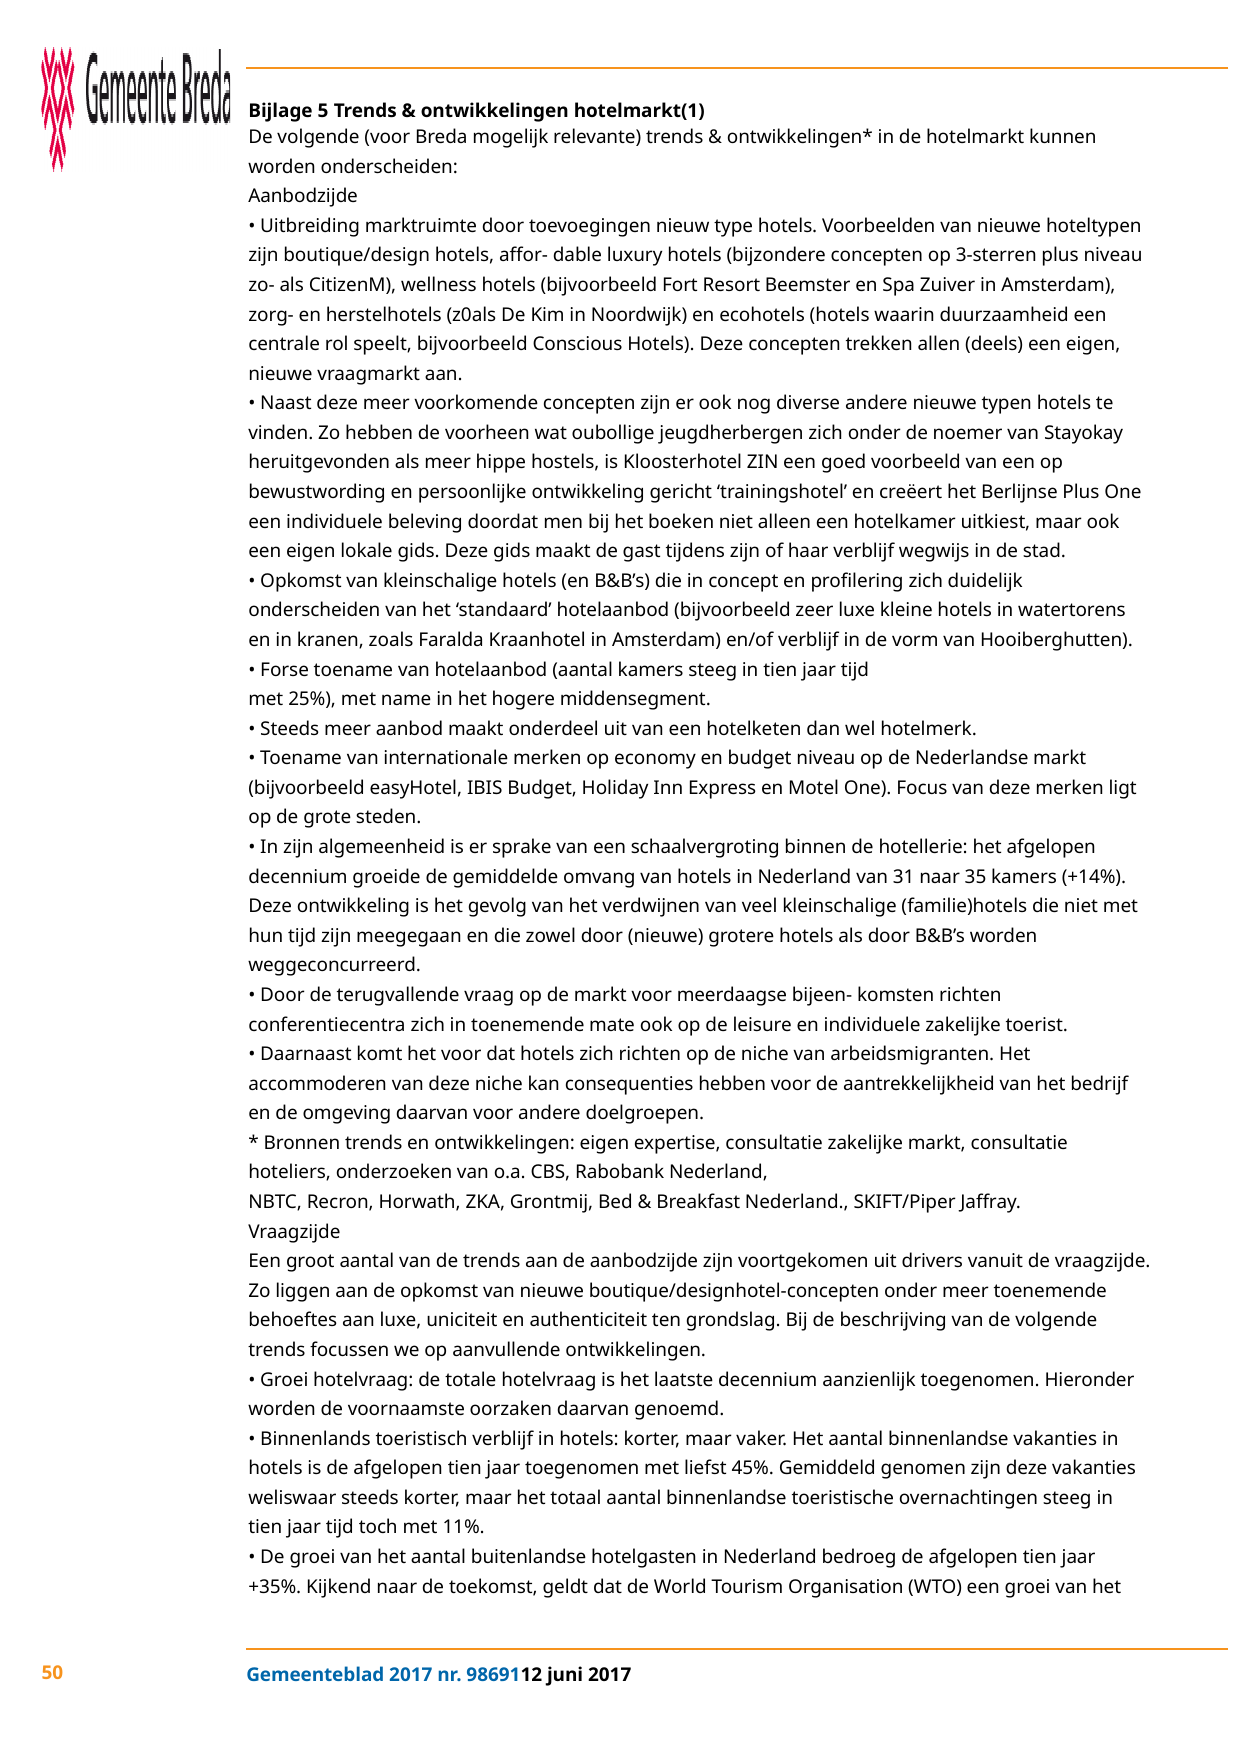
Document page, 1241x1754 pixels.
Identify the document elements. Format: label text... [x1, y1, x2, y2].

text • De groei van het aantal buitenlandse hotelgasten in Nederland bedroeg de afgelopen tien jaar +35%. Kijkend naar de toekomst, geldt dat de World Tourism Organisation (WTO) een groei van het [248, 1543, 1152, 1599]
text • Toename van internationale merken op economy en budget niveau op de Nederlandse markt (bijvoorbeeld easyHotel, IBIS Budget, Holiday Inn Express en Motel One). Focus van deze merken ligt op de grote steden. [248, 744, 1152, 829]
text Een groot aantal van de trends aan de aanbodzijde zijn voortgekomen uit drivers vanuit de vraagzijde. Zo liggen aan de opkomst van nieuwe boutique/designhotel-concepten onder meer toenemende behoeftes aan luxe, uniciteit en authenticiteit ten grondslag. Bij de beschrijving van de volgende trends focussen we op aanvullende ontwikkelingen. [248, 1247, 1152, 1362]
text • Binnenlands toeristisch verblijf in hotels: korter, maar vaker. Het aantal binnenlandse vakanties in hotels is de afgelopen tien jaar toegenomen met liefst 45%. Gemiddeld genomen zijn deze vakanties weliswaar steeds korter, maar het totaal aantal binnenlandse toeristische overnachtingen steeg in tien jaar tijd toch met 11%. [248, 1425, 1152, 1539]
text NBTC, Recron, Horwath, ZKA, Grontmij, Bed & Breakfast Nederland., SKIFT/Piper Jaffray. [248, 1188, 1152, 1214]
picture [41, 47, 231, 172]
text • Uitbreiding marktruimte door toevoegingen nieuw type hotels. Voorbeelden van nieuwe hoteltypen zijn boutique/design hotels, affor- dable luxury hotels (bijzondere concepten op 3-sterren plus niveau zo- als CitizenM), wellness hotels (bijvoorbeeld Fort Resort Beemster en Spa Zuiver in Amsterdam), zorg- en herstelhotels (z0als De Kim in Noordwijk) en ecohotels (hotels waarin duurzaamheid een centrale rol speelt, bijvoorbeeld Conscious Hotels). Deze concepten trekken allen (deels) een eigen, nieuwe vraagmarkt aan. [248, 212, 1152, 386]
text • In zijn algemeenheid is er sprake van een schaalvergroting binnen de hotellerie: het afgelopen decennium groeide de gemiddelde omvang van hotels in Nederland van 31 naar 35 kamers (+14%). Deze ontwikkeling is het gevolg van het verdwijnen van veel kleinschalige (familie)hotels die niet met hun tijd zijn meegegaan en die zowel door (nieuwe) grotere hotels als door B&B’s worden weggeconcurreerd. [248, 833, 1152, 977]
text * Bronnen trends en ontwikkelingen: eigen expertise, consultatie zakelijke markt, consultatie hoteliers, onderzoeken van o.a. CBS, Rabobank Nederland, [248, 1129, 1152, 1184]
text Vraagzijde [248, 1218, 1152, 1244]
text De volgende (voor Breda mogelijk relevante) trends & ontwikkelingen* in de hotelmarkt kunnen worden onderscheiden: [248, 123, 1152, 179]
text Bijlage 5 Trends & ontwikkelingen hotelmarkt(1) [248, 95, 1152, 123]
text • Forse toename van hotelaanbod (aantal kamers steeg in tien jaar tijd [248, 656, 1152, 682]
text • Door de terugvallende vraag op de markt voor meerdaagse bijeen- komsten richten conferentiecentra zich in toenemende mate ook op de leisure en individuele zakelijke toerist. [248, 981, 1152, 1037]
text Aanbodzijde [248, 182, 1152, 208]
text met 25%), met name in het hogere middensegment. [248, 685, 1152, 711]
text • Groei hotelvraag: de totale hotelvraag is het laatste decennium aanzienlijk toegenomen. Hieronder worden de voornaamste oorzaken daarvan genoemd. [248, 1366, 1152, 1421]
text • Steeds meer aanbod maakt onderdeel uit van een hotelketen dan wel hotelmerk. [248, 715, 1152, 741]
text • Daarnaast komt het voor dat hotels zich richten op de niche van arbeidsmigranten. Het accommoderen van deze niche kan consequenties hebben voor de aantrekkelijkheid van het bedrijf en de omgeving daarvan voor andere doelgroepen. [248, 1040, 1152, 1125]
text • Naast deze meer voorkomende concepten zijn er ook nog diverse andere nieuwe typen hotels te vinden. Zo hebben de voorheen wat oubollige jeugdherbergen zich onder de noemer van Stayokay heruitgevonden als meer hippe hostels, is Kloosterhotel ZIN een goed voorbeeld van een op bewustwording en persoonlijke ontwikkeling gericht ‘trainingshotel’ en creëert het Berlijnse Plus One een individuele beleving doordat men bij het boeken niet alleen een hotelkamer uitkiest, maar ook een eigen lokale gids. Deze gids maakt de gast tijdens zijn of haar verblijf wegwijs in de stad. [248, 389, 1152, 563]
text • Opkomst van kleinschalige hotels (en B&B’s) die in concept en profilering zich duidelijk onderscheiden van het ‘standaard’ hotelaanbod (bijvoorbeeld zeer luxe kleine hotels in watertorens en in kranen, zoals Faralda Kraanhotel in Amsterdam) en/of verblijf in de vorm van Hooiberghutten). [248, 567, 1152, 652]
